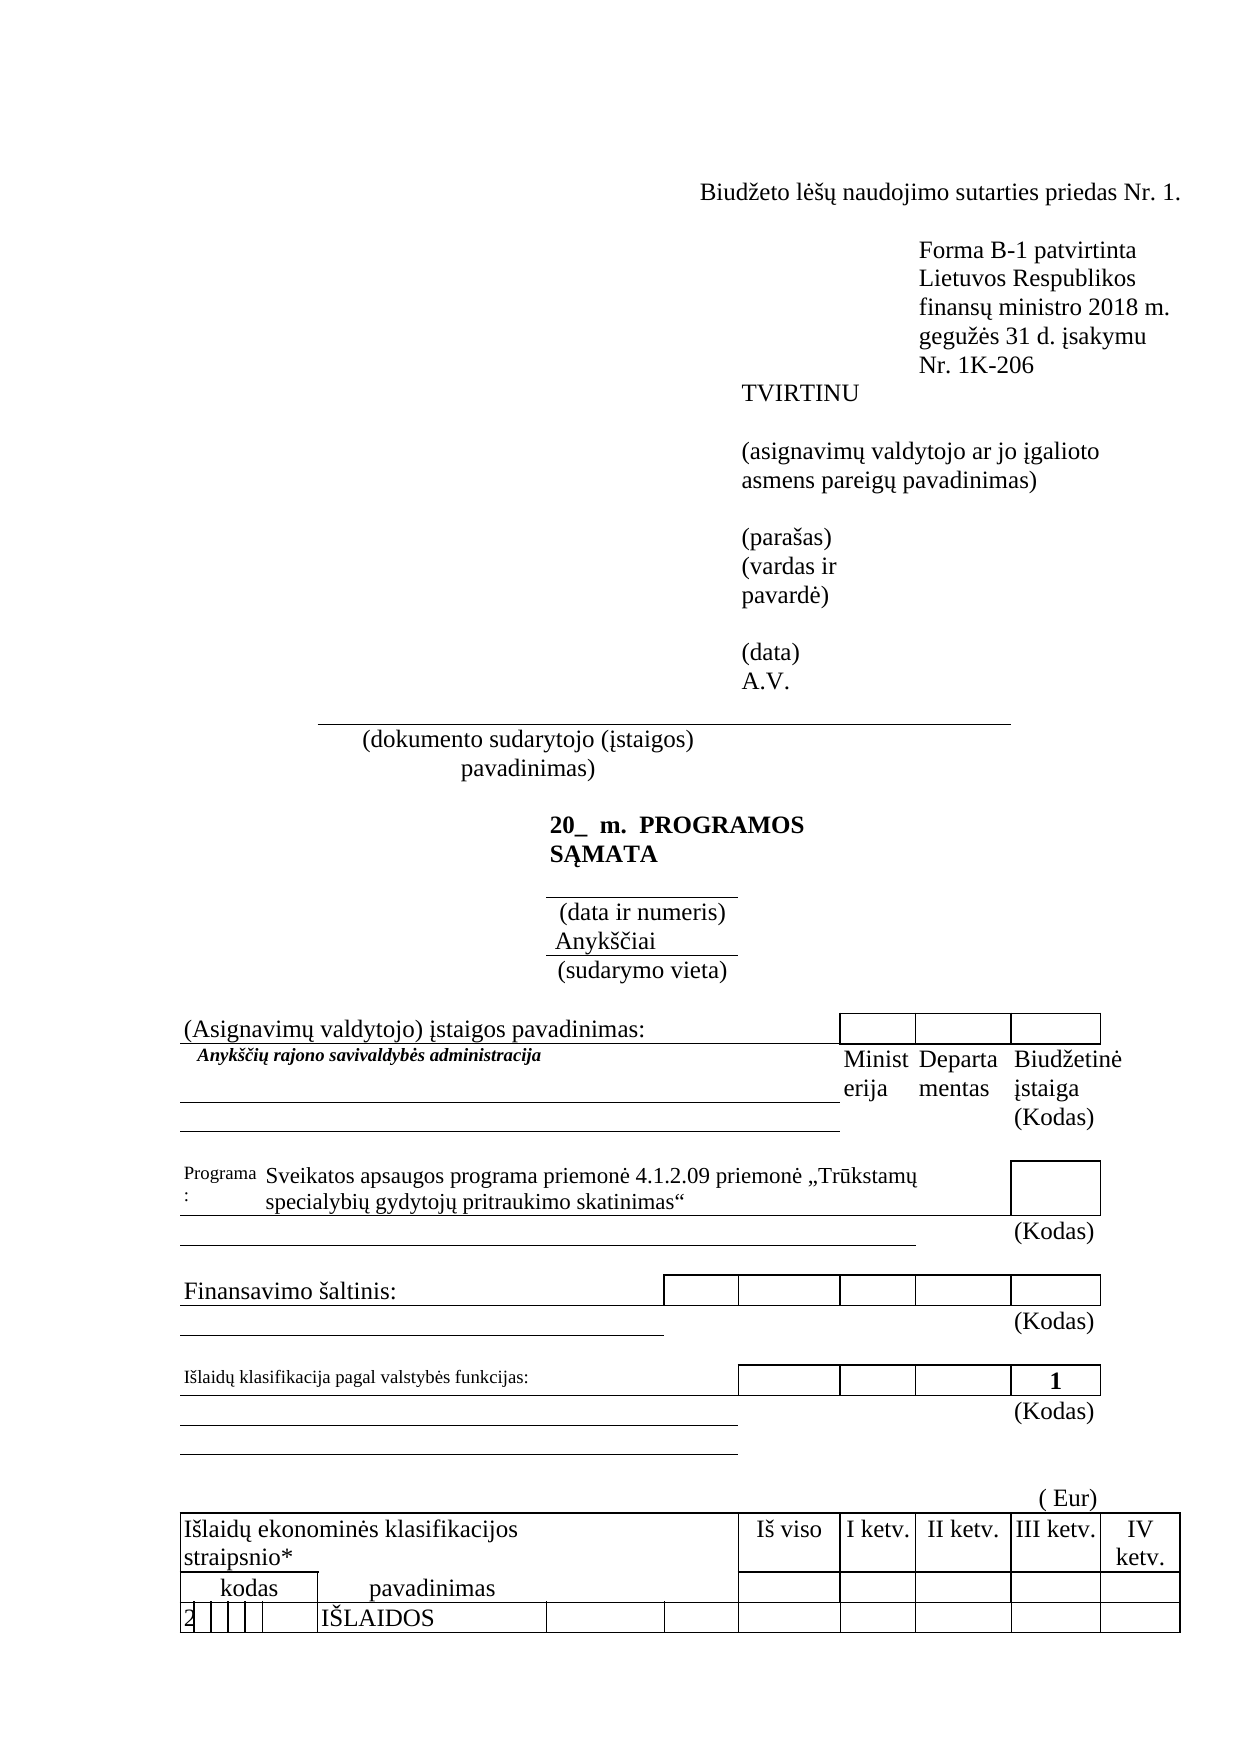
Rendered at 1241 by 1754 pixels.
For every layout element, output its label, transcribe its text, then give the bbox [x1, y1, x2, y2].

table_cell [1100, 551, 1180, 608]
table_cell [916, 1276, 1010, 1304]
table_cell [738, 725, 840, 781]
table_cell [738, 984, 840, 1012]
table_header [228, 235, 245, 378]
table_cell [245, 695, 262, 723]
table_cell [194, 407, 211, 436]
table_cell [211, 955, 228, 984]
table_cell [180, 1455, 194, 1483]
table_cell [262, 637, 318, 666]
table_cell [228, 1396, 245, 1425]
table_cell [841, 1366, 915, 1394]
table_cell [738, 1216, 840, 1245]
table_cell [262, 810, 318, 868]
table_cell (data) [738, 637, 840, 666]
table_cell [211, 1396, 228, 1425]
table_cell [738, 868, 840, 896]
table_cell [180, 609, 194, 637]
table_cell 2 [181, 1603, 193, 1632]
table_cell [318, 379, 546, 407]
table_cell [318, 637, 546, 666]
table_cell [840, 1483, 916, 1512]
table_cell [318, 609, 546, 637]
table_cell [546, 781, 664, 810]
table_cell [194, 896, 211, 926]
table_cell [245, 984, 262, 1012]
table_cell [245, 1216, 262, 1245]
table_cell [916, 868, 1011, 896]
table_cell [194, 551, 211, 608]
table_cell [1100, 1335, 1180, 1364]
table_cell [840, 1216, 916, 1245]
table_cell [180, 1044, 194, 1102]
table_cell [194, 1483, 211, 1512]
table_cell [318, 695, 546, 723]
table_cell [840, 1425, 916, 1454]
table_cell [1011, 955, 1100, 984]
table_cell [1101, 1573, 1179, 1601]
table_cell [262, 666, 318, 695]
table_cell [1011, 868, 1100, 896]
table_cell [916, 1216, 1011, 1245]
table_cell [1100, 609, 1180, 637]
table_cell [228, 436, 245, 493]
table_cell Išlaidų ekonominės klasifikacijos straipsnio* [181, 1514, 546, 1571]
table_cell [262, 494, 318, 522]
table_cell [245, 609, 262, 637]
table_header [318, 235, 546, 378]
table_cell [664, 695, 738, 723]
table_cell [194, 724, 211, 781]
table_cell [664, 1335, 738, 1364]
table_cell [180, 407, 194, 436]
table_header [546, 235, 664, 378]
table_cell [546, 1216, 664, 1245]
table_cell [245, 522, 262, 551]
table_cell [262, 984, 318, 1012]
table_cell [245, 1396, 262, 1425]
table_cell [1100, 494, 1180, 522]
table_cell [180, 637, 194, 666]
table_cell [841, 1603, 915, 1632]
table_cell [546, 1514, 664, 1571]
table_cell [211, 1246, 228, 1274]
table_cell [916, 955, 1011, 984]
table_cell [262, 1483, 318, 1512]
table_cell [739, 1366, 839, 1394]
table_cell [1011, 637, 1100, 666]
table_cell [738, 781, 840, 810]
table_cell [664, 609, 738, 637]
table_cell [546, 407, 664, 436]
table_cell [194, 1103, 211, 1131]
table_cell [1100, 695, 1180, 723]
table_cell [211, 1455, 228, 1483]
table_cell [1100, 896, 1180, 926]
table_cell [1100, 1102, 1180, 1131]
table_cell I ketv. [841, 1514, 915, 1571]
table_cell [318, 1426, 546, 1454]
table_cell [1011, 926, 1100, 954]
table_cell [1100, 1245, 1180, 1274]
table_cell [180, 781, 194, 810]
table_cell [262, 695, 318, 723]
table_cell [318, 896, 546, 926]
table_cell [840, 1454, 916, 1483]
table_cell [664, 1396, 738, 1425]
table_cell [194, 522, 211, 551]
table_cell [262, 1455, 318, 1483]
table_cell [245, 955, 262, 984]
table_cell [211, 1216, 228, 1245]
table_cell [245, 1246, 262, 1274]
table_cell [194, 609, 211, 637]
table_cell [194, 984, 211, 1012]
table_cell [664, 494, 738, 522]
table_cell (data ir numeris) [546, 898, 738, 926]
table_cell [194, 810, 211, 868]
table_cell [664, 666, 738, 695]
table_cell [664, 1013, 738, 1043]
table_cell [262, 1216, 318, 1245]
table_cell [841, 1276, 915, 1304]
table_cell (asignavimų valdytojo ar jo įgalioto asmens pareigų pavadinimas) [738, 436, 1180, 493]
table_cell II ketv. [916, 1514, 1010, 1571]
table_cell [180, 1396, 194, 1425]
table_cell [1100, 1305, 1180, 1335]
table_cell [1100, 724, 1180, 781]
table_cell [228, 1426, 245, 1454]
table_cell [841, 1014, 915, 1043]
table_cell [318, 1103, 546, 1131]
table_header [194, 235, 211, 378]
table_cell [228, 1103, 245, 1131]
table_cell [840, 1246, 916, 1274]
table_cell [228, 551, 245, 608]
table_cell A.V. [738, 666, 840, 695]
table_cell [180, 1306, 194, 1335]
table_cell [840, 522, 916, 551]
table_cell [211, 551, 228, 608]
table_cell [738, 695, 840, 723]
table_cell [228, 868, 245, 896]
table_cell [738, 1246, 840, 1274]
table_cell [228, 1246, 245, 1274]
table_cell [665, 1276, 738, 1304]
table_header [245, 235, 262, 378]
table_cell [1011, 724, 1100, 781]
table_cell [318, 1396, 546, 1425]
table_cell [180, 1483, 194, 1512]
table_cell [1011, 984, 1100, 1012]
table_cell [739, 1573, 839, 1601]
table_cell [916, 1483, 1011, 1512]
table_cell [228, 407, 245, 436]
table_cell [245, 1336, 262, 1364]
table_header [840, 235, 916, 378]
table_cell [664, 781, 738, 810]
table_cell [245, 494, 262, 522]
table_header Forma B-1 patvirtinta Lietuvos Respublikos finansų ministro 2018 m. gegužės 31 d. įsakymu Nr. 1K-206 [916, 235, 1180, 378]
table_cell (vardas ir pavardė) [738, 551, 916, 608]
table_cell [840, 896, 916, 926]
table_cell [211, 522, 228, 551]
table_cell [194, 1246, 211, 1274]
table_cell [664, 551, 738, 608]
table_cell [916, 1366, 1010, 1394]
table_cell [318, 551, 546, 608]
table_cell [664, 1306, 738, 1335]
table_cell [1012, 1603, 1100, 1632]
table_cell [180, 494, 194, 522]
table_cell [245, 379, 262, 407]
table_cell [228, 609, 245, 637]
table_cell [664, 926, 738, 954]
table_cell [263, 1603, 317, 1632]
table_cell Finansavimo šaltinis: [180, 1274, 546, 1304]
table_cell [228, 1216, 245, 1245]
table_cell [262, 1336, 318, 1364]
table_cell [262, 522, 318, 551]
table_cell [180, 926, 194, 954]
table_cell [916, 379, 1011, 407]
table_cell [262, 379, 318, 407]
table_cell [212, 1603, 227, 1632]
table_cell [318, 1336, 546, 1364]
table_cell [180, 1426, 194, 1454]
table_cell [180, 810, 194, 868]
table_cell (dokumento sudarytojo (įstaigos) pavadinimas) [318, 725, 738, 781]
table_cell [916, 637, 1011, 666]
table_cell [664, 1514, 738, 1571]
table_cell [664, 1571, 738, 1601]
table_cell [840, 1131, 916, 1160]
table_cell [840, 984, 916, 1012]
table_cell 1 [1012, 1366, 1100, 1394]
table_cell [180, 379, 194, 407]
table_cell [916, 1335, 1011, 1364]
table_cell [180, 1246, 194, 1274]
table_cell (parašas) [738, 522, 840, 551]
table_cell [546, 436, 664, 493]
table_cell [546, 1396, 664, 1425]
table_cell [1101, 1013, 1180, 1043]
table_cell [664, 1426, 738, 1454]
table_cell [262, 1426, 318, 1454]
table_cell [194, 695, 211, 723]
table_cell [228, 522, 245, 551]
table_cell [916, 407, 1011, 436]
table_cell [1100, 1483, 1180, 1512]
table_cell [211, 407, 228, 436]
table_cell [916, 1454, 1011, 1483]
table_cell [546, 1132, 664, 1160]
table_cell [739, 1276, 839, 1304]
table_cell [916, 609, 1011, 637]
table_cell [665, 1603, 738, 1632]
table_cell [194, 1216, 211, 1245]
table_cell [245, 436, 262, 493]
table_cell [664, 1364, 738, 1394]
table_cell [546, 494, 664, 522]
table_cell [211, 1103, 228, 1131]
table_cell [1012, 1014, 1100, 1043]
table_cell [245, 551, 262, 608]
table_cell [916, 494, 1011, 522]
table_cell [1100, 781, 1180, 810]
table_cell [228, 926, 245, 954]
table_cell [546, 637, 664, 666]
table_cell [1011, 810, 1100, 868]
table_cell [180, 436, 194, 493]
table_header [262, 235, 318, 378]
table_cell [180, 868, 194, 896]
table_cell [546, 1274, 663, 1304]
table_cell [228, 781, 245, 810]
table_cell [211, 1336, 228, 1364]
table_cell kodas [181, 1573, 317, 1601]
table_cell [1100, 955, 1180, 984]
table_cell [738, 955, 840, 984]
table_cell pavadinimas [318, 1571, 546, 1601]
table_cell [546, 1103, 664, 1131]
table_cell III ketv. [1012, 1514, 1100, 1571]
table_cell [916, 896, 1011, 926]
table_cell [1100, 379, 1180, 407]
table_cell [546, 1306, 664, 1335]
table_cell [1100, 1215, 1180, 1245]
table_cell [211, 1132, 228, 1160]
table_cell [664, 522, 738, 551]
table_cell [228, 1306, 245, 1335]
table_cell [262, 407, 318, 436]
table_cell [245, 1483, 262, 1512]
table_cell [318, 494, 546, 522]
table_cell [246, 1603, 262, 1632]
table_cell [211, 637, 228, 666]
table_cell [840, 695, 916, 723]
table_cell [1100, 984, 1180, 1012]
table_cell [738, 1132, 840, 1160]
table_cell (sudarymo vieta) [546, 956, 738, 984]
table_cell [194, 1455, 211, 1483]
table_cell (Kodas) [1011, 1216, 1100, 1245]
table_cell [840, 1306, 916, 1335]
table_cell [318, 666, 546, 695]
table_cell [245, 1103, 262, 1131]
table_cell [262, 609, 318, 637]
table_cell [664, 379, 738, 407]
table_cell [916, 810, 1011, 868]
table_cell [1100, 810, 1180, 868]
table_cell [916, 695, 1011, 723]
table_cell [211, 810, 228, 868]
table_cell [318, 1455, 546, 1483]
table_cell [194, 926, 211, 954]
table_cell [180, 695, 194, 723]
table_cell [1100, 637, 1180, 666]
table_cell [546, 1246, 664, 1274]
table_cell [245, 407, 262, 436]
table_cell [245, 926, 262, 954]
table_cell [318, 810, 546, 868]
table_cell [211, 1483, 228, 1512]
table_cell [194, 868, 211, 896]
table_cell [211, 494, 228, 522]
table_cell Iš viso [739, 1514, 839, 1571]
table_cell [262, 781, 318, 810]
table_cell [664, 984, 738, 1012]
table_cell [738, 896, 840, 926]
table_cell [180, 1132, 194, 1160]
table_cell Biudžetinė įstaiga [1011, 1043, 1180, 1102]
table_cell [916, 781, 1011, 810]
table_cell [318, 781, 546, 810]
table_cell [228, 1132, 245, 1160]
table_cell [738, 1483, 840, 1512]
table_cell [916, 1425, 1011, 1454]
table_cell [664, 1246, 738, 1274]
table_cell [180, 1336, 194, 1364]
table_cell [228, 494, 245, 522]
table_cell [228, 695, 245, 723]
table_cell [840, 609, 916, 637]
table_cell [840, 926, 916, 954]
table_cell [245, 666, 262, 695]
table_cell [245, 896, 262, 926]
table_cell [262, 926, 318, 954]
table_cell [840, 494, 916, 522]
table_cell [547, 1603, 664, 1632]
table_cell [318, 1132, 546, 1160]
table_cell [228, 666, 245, 695]
table_cell [1011, 781, 1100, 810]
table_cell [245, 810, 262, 868]
table_cell [211, 666, 228, 695]
table_cell [211, 1306, 228, 1335]
table_cell [194, 379, 211, 407]
table_cell [546, 868, 664, 896]
table_cell [245, 868, 262, 896]
table_cell [262, 551, 318, 608]
table_cell [916, 1014, 1010, 1043]
table_cell [1012, 1162, 1100, 1215]
table_cell [1100, 868, 1180, 896]
table_cell [194, 1396, 211, 1425]
table_cell [546, 551, 664, 608]
table_cell [228, 1336, 245, 1364]
table_cell [840, 725, 916, 781]
table_cell [245, 1306, 262, 1335]
table_cell [1011, 695, 1100, 723]
table_cell [916, 725, 1011, 781]
table_cell [262, 1396, 318, 1425]
table_cell [664, 1216, 738, 1245]
table_cell [1100, 1131, 1180, 1160]
table_cell [180, 551, 194, 608]
table_cell [546, 1426, 664, 1454]
table_cell [245, 724, 262, 781]
table_cell Anykščiai [546, 926, 664, 954]
table_cell [180, 1103, 194, 1131]
table_cell [1011, 494, 1100, 522]
table_cell [1100, 407, 1180, 436]
table_cell [916, 1245, 1011, 1274]
table_cell [228, 984, 245, 1012]
table_cell [546, 1483, 664, 1512]
table_cell [664, 637, 738, 666]
table_cell [664, 1132, 738, 1160]
table_cell [1012, 1573, 1100, 1601]
table_cell [211, 695, 228, 723]
table_cell [245, 1132, 262, 1160]
table_cell [916, 1306, 1011, 1335]
table_cell [180, 666, 194, 695]
table_cell [546, 695, 664, 723]
table_header [211, 235, 228, 378]
table_cell [916, 1603, 1011, 1632]
table_cell [262, 1103, 318, 1131]
table_cell [228, 724, 245, 781]
table_cell [664, 1455, 738, 1483]
table_cell [1011, 896, 1100, 926]
table_cell [194, 781, 211, 810]
table_cell [180, 955, 194, 984]
table_cell [738, 609, 840, 637]
table_cell IŠLAIDOS [318, 1603, 546, 1632]
table_cell [546, 984, 664, 1012]
table_cell [1101, 1603, 1179, 1632]
table_cell (Kodas) [1011, 1306, 1100, 1335]
table_cell [229, 1603, 244, 1632]
table_cell [546, 379, 664, 407]
table_cell [262, 868, 318, 896]
table_cell [1011, 1245, 1100, 1274]
table_cell [841, 1573, 915, 1601]
table_cell [262, 896, 318, 926]
table_cell [1012, 1276, 1100, 1304]
table_cell [211, 781, 228, 810]
table_cell [1101, 1364, 1180, 1394]
table_cell [211, 984, 228, 1012]
table_cell [262, 724, 318, 781]
table_cell [738, 1103, 840, 1131]
table_cell (Asignavimų valdytojo) įstaigos pavadinimas: [180, 1013, 664, 1043]
table_cell [546, 1336, 664, 1364]
table_cell [916, 1573, 1010, 1601]
table_cell [228, 379, 245, 407]
table_cell [245, 1455, 262, 1483]
table_cell [916, 926, 1011, 954]
table_cell [318, 522, 546, 551]
table_cell [211, 1426, 228, 1454]
table_cell [1011, 407, 1100, 436]
table_cell [228, 955, 245, 984]
table_cell [546, 522, 664, 551]
table_cell [664, 868, 738, 896]
table_cell [738, 407, 840, 436]
table_cell [195, 1603, 210, 1632]
table_cell [194, 1306, 211, 1335]
table_cell [738, 1396, 1011, 1425]
table_cell [840, 637, 916, 666]
table_cell [211, 436, 228, 493]
table_cell [180, 984, 194, 1012]
table_cell [738, 1306, 840, 1335]
table_cell [1011, 666, 1100, 695]
table_cell [180, 1216, 194, 1245]
table_cell [262, 1246, 318, 1274]
table_cell [1011, 609, 1100, 637]
table_cell [840, 781, 916, 810]
table_cell [228, 1455, 245, 1483]
table_cell [738, 1425, 840, 1454]
table_cell Programa: [180, 1160, 262, 1215]
table_cell [738, 1335, 840, 1364]
table_cell [738, 1044, 840, 1102]
table_cell [318, 1483, 546, 1512]
table_cell [228, 1483, 245, 1512]
table_cell [664, 436, 738, 493]
table_cell [546, 666, 664, 695]
table_cell [318, 1306, 546, 1335]
table_cell [840, 1102, 916, 1131]
table_header [664, 235, 738, 378]
table_cell ( Eur) [1011, 1483, 1100, 1512]
table_cell [738, 926, 840, 954]
table_cell [1011, 1131, 1100, 1160]
table_cell [228, 637, 245, 666]
table_cell [664, 407, 738, 436]
table_cell [1100, 666, 1180, 695]
table_cell [1100, 1425, 1180, 1454]
table_cell [211, 868, 228, 896]
table_cell [262, 436, 318, 493]
table_cell [1011, 1454, 1100, 1483]
table_cell [840, 407, 916, 436]
table_cell [1011, 379, 1100, 407]
table_cell [194, 1426, 211, 1454]
table_cell [194, 494, 211, 522]
table_cell [664, 1483, 738, 1512]
table_cell [318, 1216, 546, 1245]
table_header [738, 235, 840, 378]
table_cell [546, 1571, 664, 1601]
table_cell [1100, 1395, 1180, 1425]
table_cell Ministerija [840, 1045, 916, 1102]
table_cell [194, 955, 211, 984]
table_cell Departamentas [916, 1045, 1011, 1102]
table_cell [739, 1603, 840, 1632]
table_cell [245, 781, 262, 810]
table_cell [211, 609, 228, 637]
table_cell Anykščių rajono savivaldybės administracija [194, 1044, 546, 1102]
table_cell [211, 379, 228, 407]
table_cell [1011, 1425, 1100, 1454]
table_cell [318, 926, 546, 954]
table_cell [180, 896, 194, 926]
table_cell [1011, 551, 1100, 608]
table_cell [546, 609, 664, 637]
table_cell IV ketv. [1101, 1514, 1179, 1571]
table_cell [664, 1044, 738, 1102]
table_cell [318, 436, 546, 493]
table_cell [1100, 1454, 1180, 1483]
text Biudžeto lėšų naudojimo sutarties priedas Nr. 1. [177, 177, 1181, 206]
table_cell [916, 1131, 1011, 1160]
table_cell (Kodas) [1011, 1396, 1100, 1425]
table_cell [546, 1044, 664, 1102]
table_cell [738, 494, 840, 522]
table_cell Išlaidų klasifikacija pagal valstybės funkcijas: [180, 1364, 546, 1394]
table_cell [1011, 1335, 1100, 1364]
table_cell [245, 637, 262, 666]
table_cell [262, 1132, 318, 1160]
table_cell (Kodas) [1011, 1102, 1100, 1131]
table_cell [262, 955, 318, 984]
table_cell [916, 522, 1011, 551]
table_cell Sveikatos apsaugos programa priemonė 4.1.2.09 priemonė „Trūkstamų specialybių gydytojų pritraukimo skatinimas“ [262, 1160, 1010, 1215]
table_cell [180, 522, 194, 551]
table_cell [318, 1246, 546, 1274]
table_cell [194, 666, 211, 695]
table_cell [916, 1102, 1011, 1131]
table_cell [318, 868, 546, 896]
table_cell [546, 1364, 664, 1394]
table_cell [245, 1426, 262, 1454]
table_cell [318, 407, 546, 436]
table_cell [840, 868, 916, 896]
table_cell [211, 724, 228, 781]
table_cell [546, 1455, 664, 1483]
table_cell [840, 666, 916, 695]
table_cell [318, 984, 546, 1012]
table_cell 20_ m. PROGRAMOS SĄMATA [546, 810, 916, 868]
table_cell [1100, 522, 1180, 551]
table_cell [916, 984, 1011, 1012]
table_cell [840, 1335, 916, 1364]
table_cell [194, 1132, 211, 1160]
table_header [180, 235, 194, 378]
table_cell [1101, 1274, 1180, 1304]
table_cell [211, 896, 228, 926]
table_cell [228, 810, 245, 868]
table_cell [228, 896, 245, 926]
table_cell [840, 955, 916, 984]
table_cell [738, 1013, 839, 1043]
table_cell [1100, 926, 1180, 954]
table_cell [262, 1306, 318, 1335]
table_cell [664, 1103, 738, 1131]
table_cell [1011, 522, 1100, 551]
table_cell [194, 436, 211, 493]
table_cell [180, 724, 194, 781]
table_cell [916, 551, 1011, 608]
table_cell [211, 926, 228, 954]
table_cell TVIRTINU [738, 379, 916, 407]
table_cell [318, 955, 546, 984]
table_cell [194, 1336, 211, 1364]
table_cell [738, 1454, 840, 1483]
table_cell [194, 637, 211, 666]
table_cell [916, 666, 1011, 695]
table_cell [1101, 1160, 1180, 1215]
